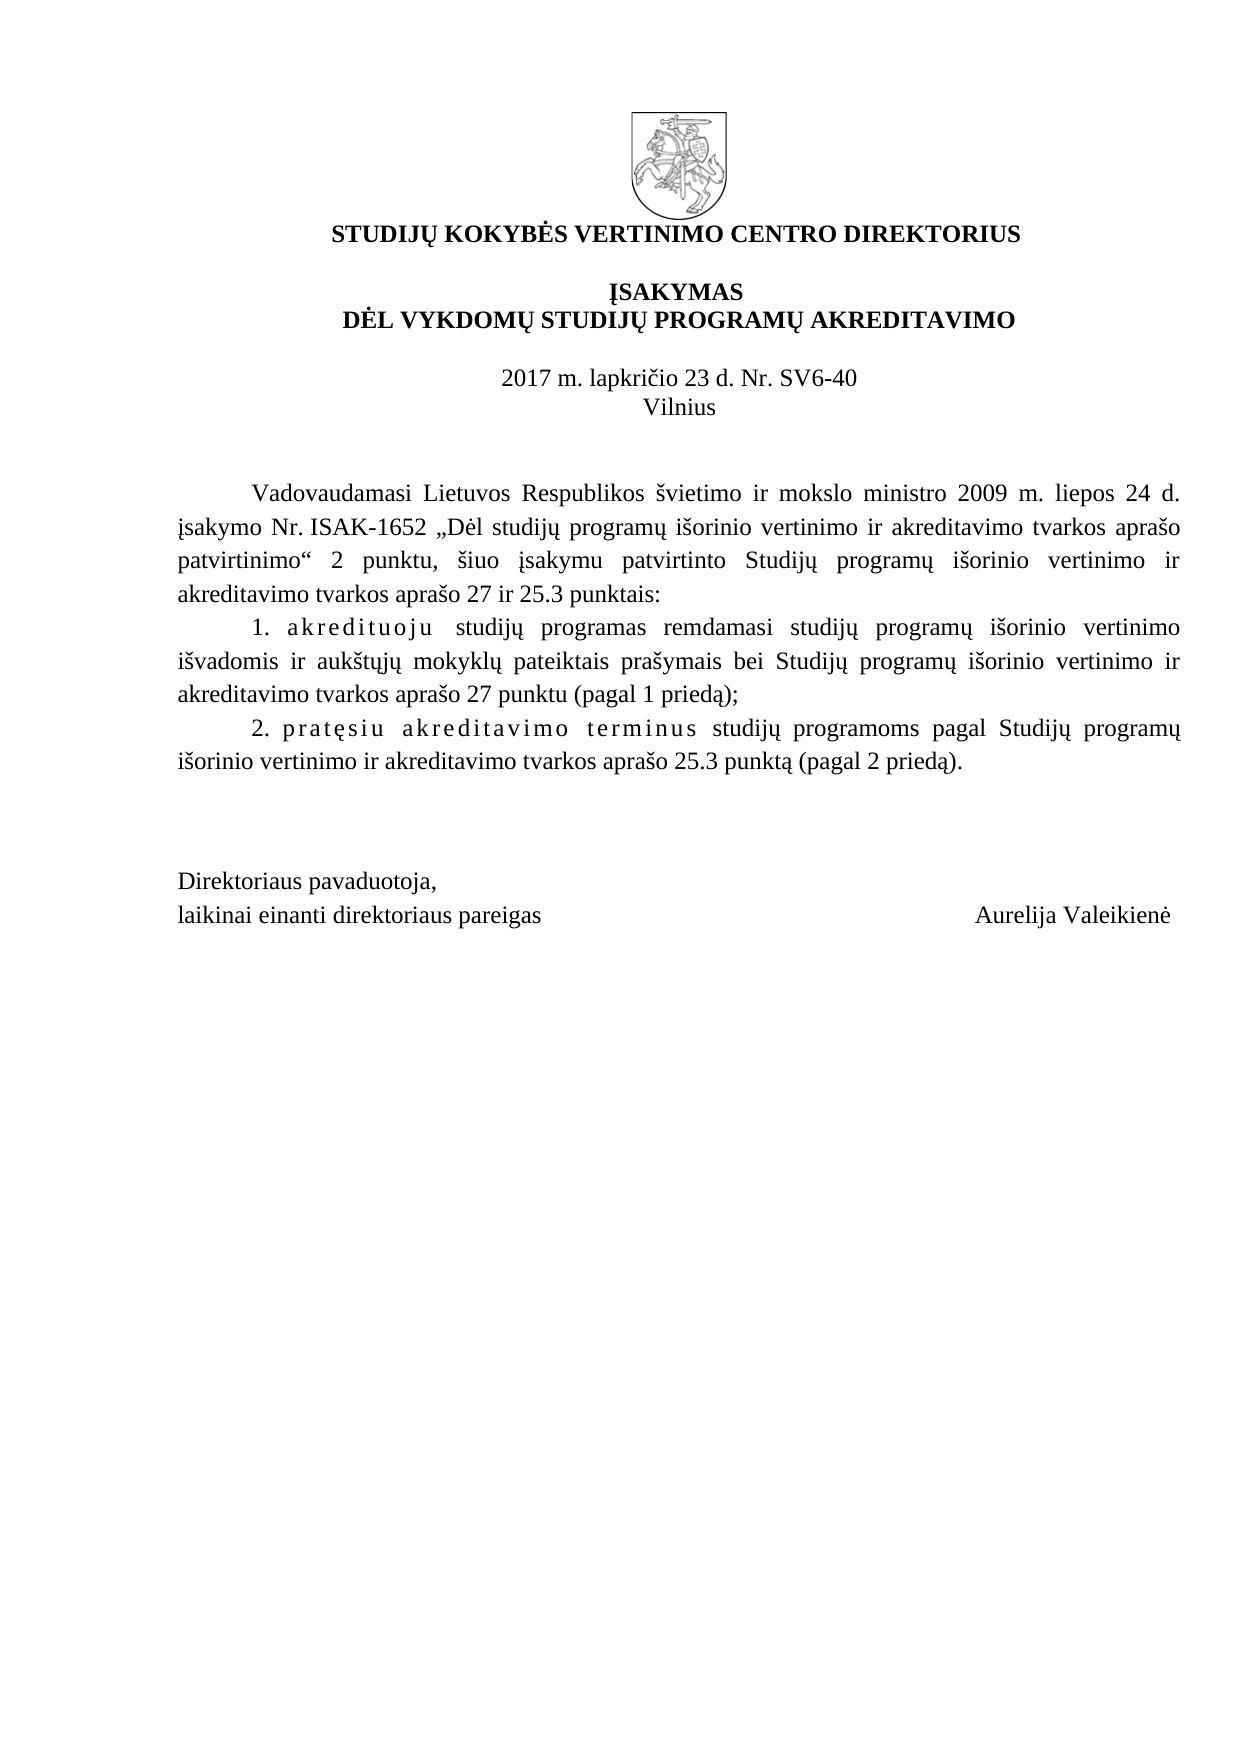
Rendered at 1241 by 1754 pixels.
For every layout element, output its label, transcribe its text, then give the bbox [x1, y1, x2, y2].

text ĮSAKYMAS [177, 277, 1181, 306]
text STUDIJŲ KOKYBĖS VERTINIMO CENTRO DIREKTORIUS [177, 219, 1181, 248]
text 1. akredituoju studijų programas remdamasi studijų programų išorinio vertinimo išvadomis ir aukštųjų mokyklų pateiktais prašymais bei Studijų programų išorinio vertinimo ir akreditavimo tvarkos aprašo 27 punktu (pagal 1 priedą); [177, 612, 1181, 708]
text Vilnius [177, 392, 1181, 421]
text 2017 m. lapkričio 23 d. Nr. SV6-40 [177, 363, 1181, 392]
text Vadovaudamasi Lietuvos Respublikos švietimo ir mokslo ministro 2009 m. liepos 24 d. įsakymo Nr. ISAK-1652 „Dėl studijų programų išorinio vertinimo ir akreditavimo tvarkos aprašo patvirtinimo“ 2 punktu, šiuo įsakymu patvirtinto Studijų programų išorinio vertinimo ir akreditavimo tvarkos aprašo 27 ir 25.3 punktais: [177, 478, 1181, 607]
text laikinai einanti direktoriaus pareigas Aurelija Valeikienė [177, 900, 1181, 928]
text Direktoriaus pavaduotoja, [177, 866, 1181, 895]
text DĖL VYKDOMŲ STUDIJŲ PROGRAMŲ AKREDITAVIMO [177, 306, 1181, 334]
text 2. pratęsiu akreditavimo terminus studijų programoms pagal Studijų programų išorinio vertinimo ir akreditavimo tvarkos aprašo 25.3 punktą (pagal 2 priedą). [177, 713, 1181, 775]
